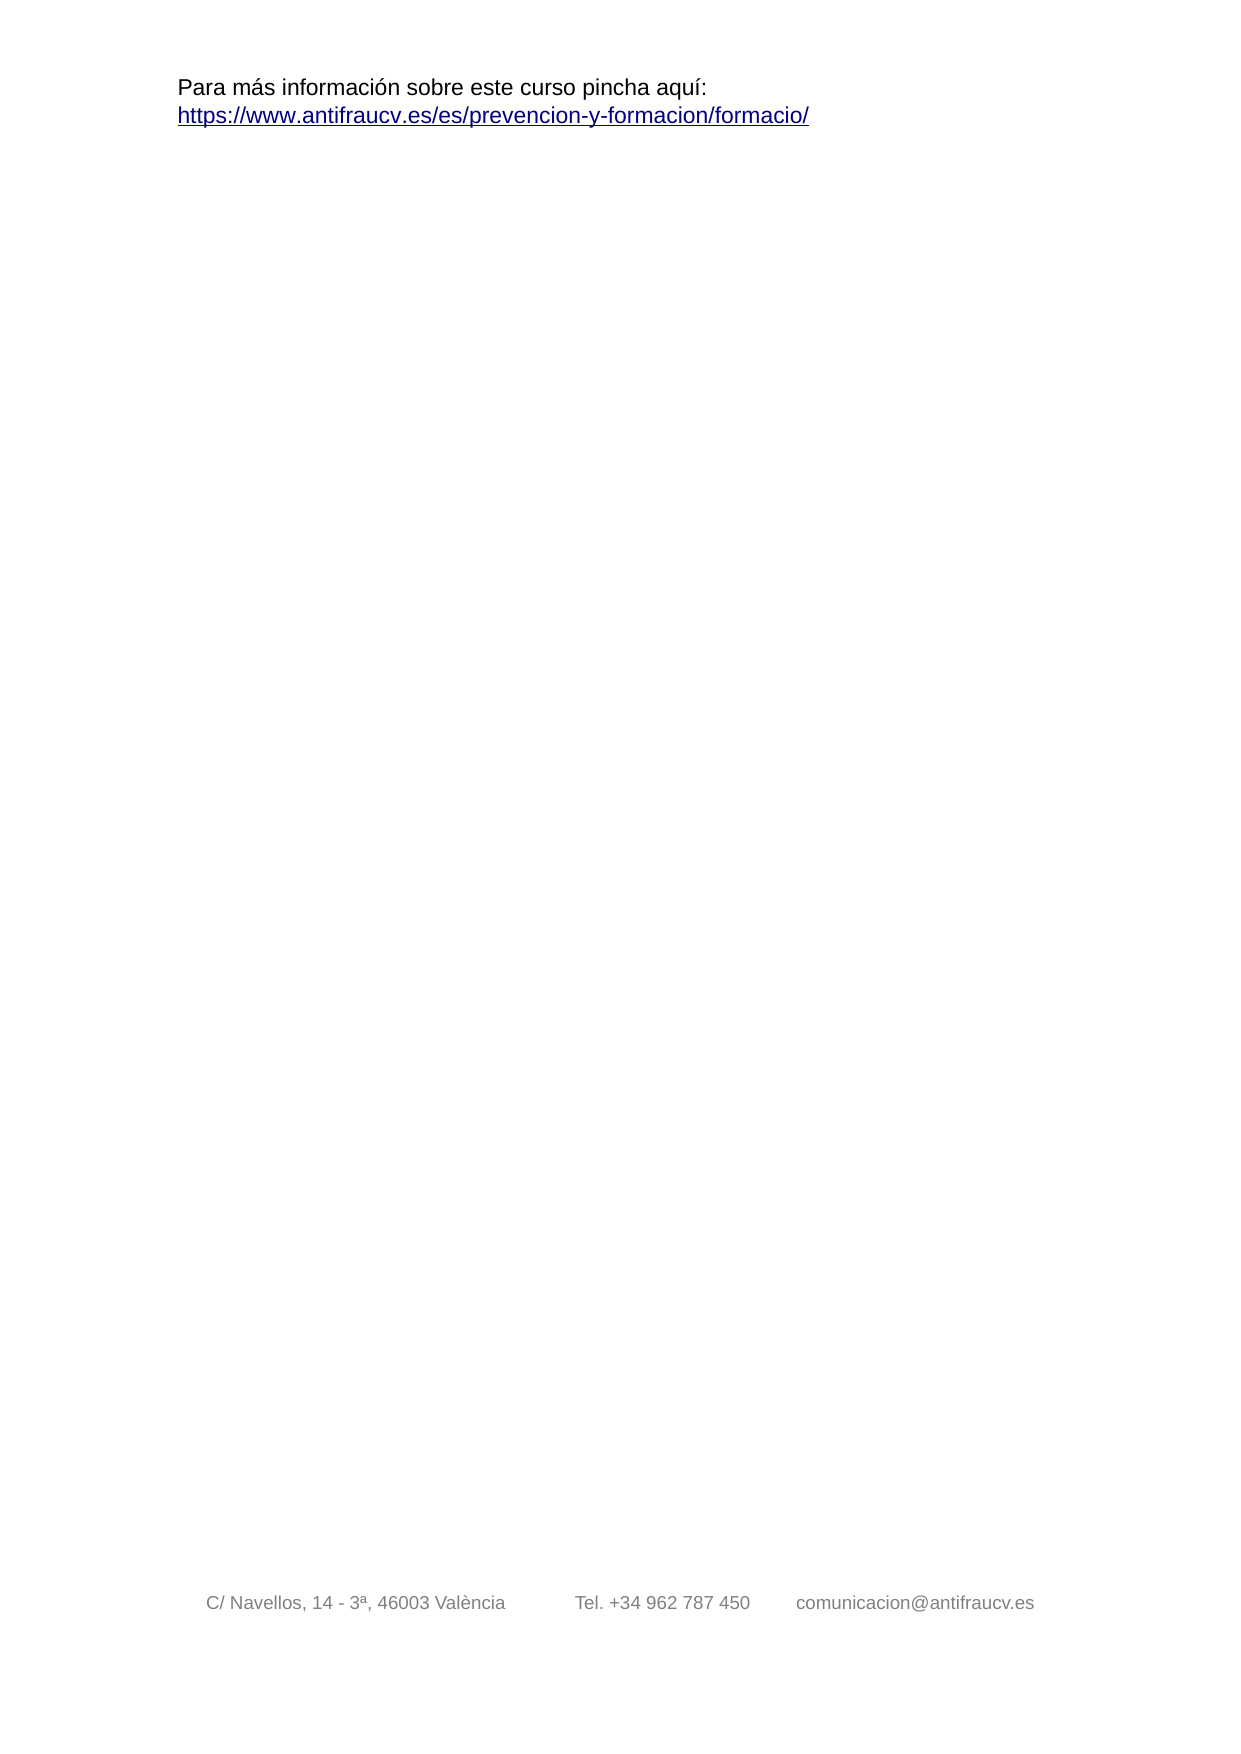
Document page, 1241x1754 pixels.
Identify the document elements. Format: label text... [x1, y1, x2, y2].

text Para más información sobre este curso pincha aquí: https://www.antifraucv.es/es/prevencion-y-formacion/formacio/ [177, 74, 1063, 128]
